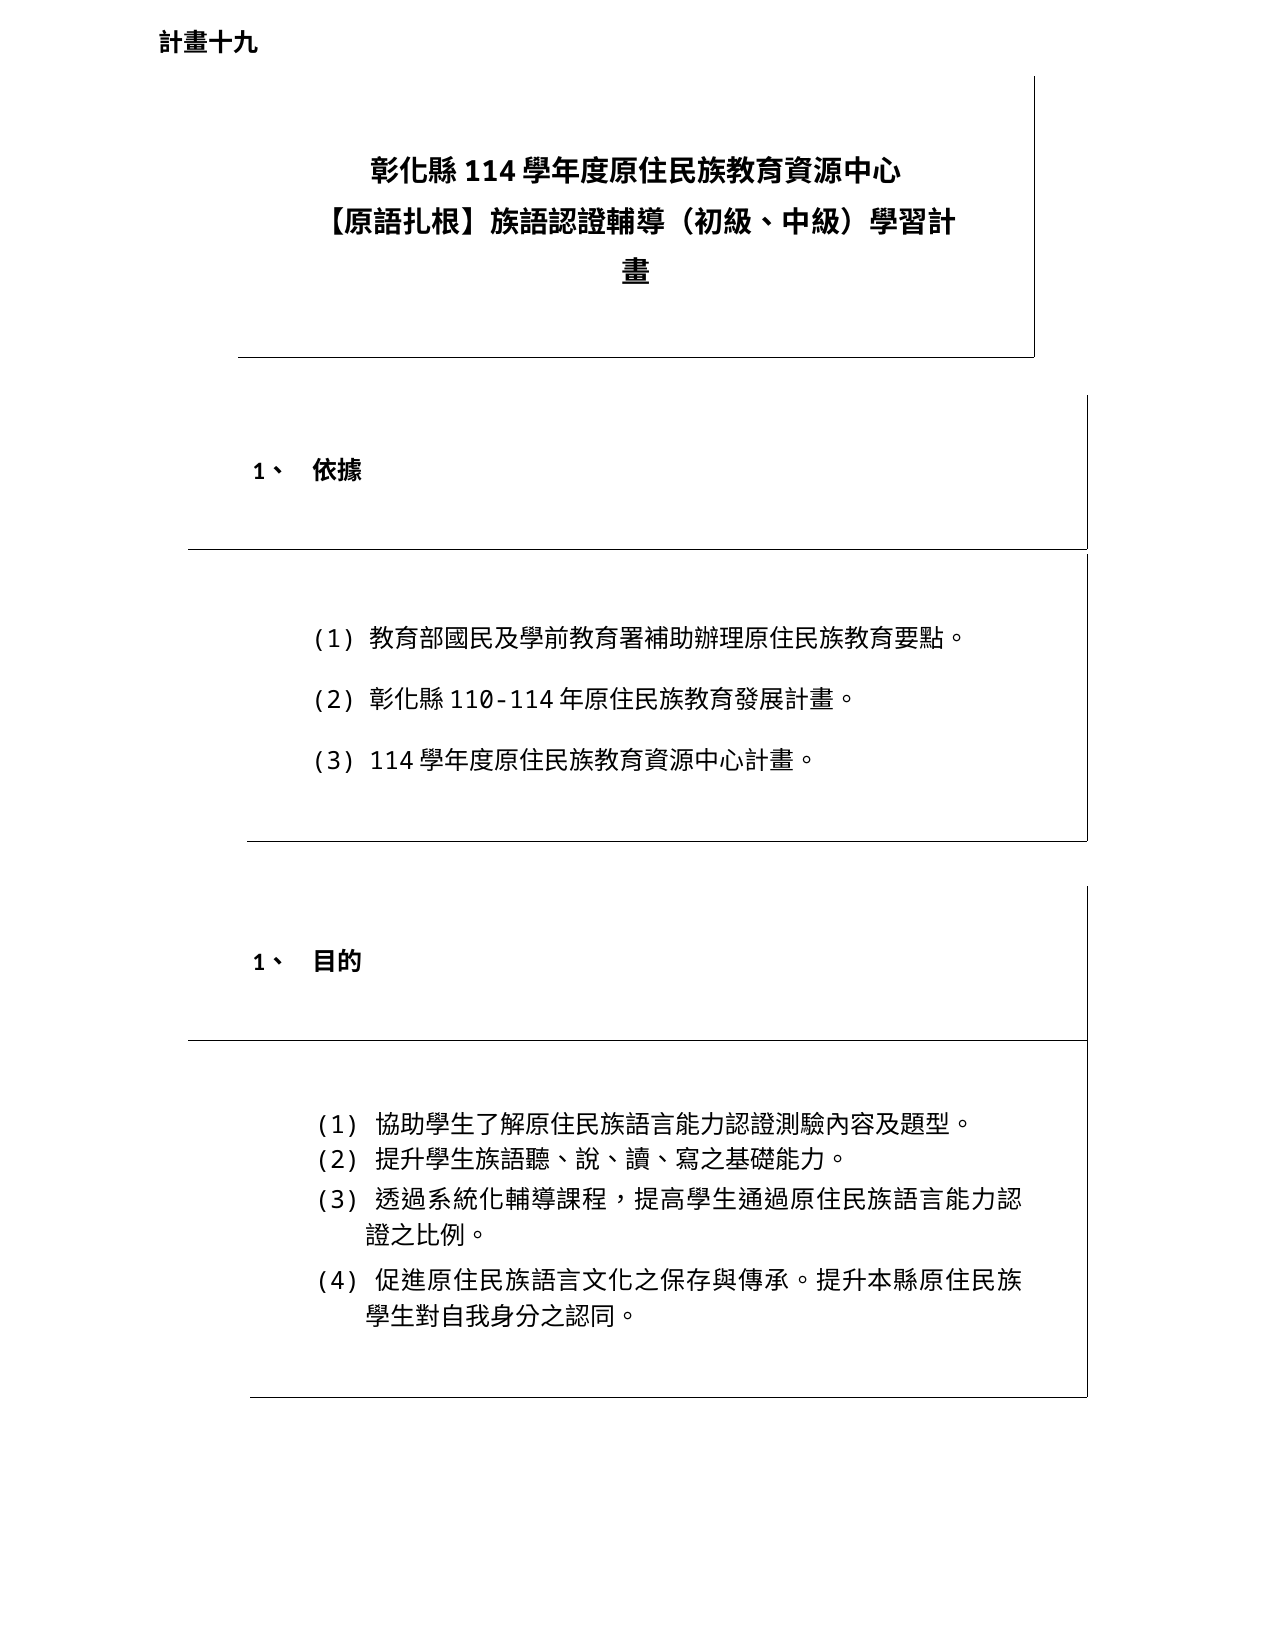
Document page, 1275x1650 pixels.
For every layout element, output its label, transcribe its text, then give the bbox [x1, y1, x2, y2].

list 114學年度原住民族教育資源中心計畫。 [247, 676, 1087, 841]
list 協助學生了解原住民族語言能力認證測驗內容及題型。 [250, 1040, 1087, 1116]
list 促進原住民族語言文化之保存與傳承。提升本縣原住民族學生對自我身分之認同。 [250, 1197, 1087, 1397]
list 目的 [187, 886, 1087, 1040]
list 依據 [187, 394, 1087, 549]
list 教育部國民及學前教育署補助辦理原住民族教育要點。 [247, 554, 1087, 615]
text 【原語扎根】族語認證輔導（初級、中級）學習計畫 [238, 128, 1034, 357]
list 透過系統化輔導課程，提高學生通過原住民族語言能力認證之比例。 [250, 1116, 1087, 1197]
list 彰化縣110-114年原住民族教育發展計畫。 [247, 615, 1087, 676]
text 彰化縣114學年度原住民族教育資源中心 [238, 76, 1034, 128]
